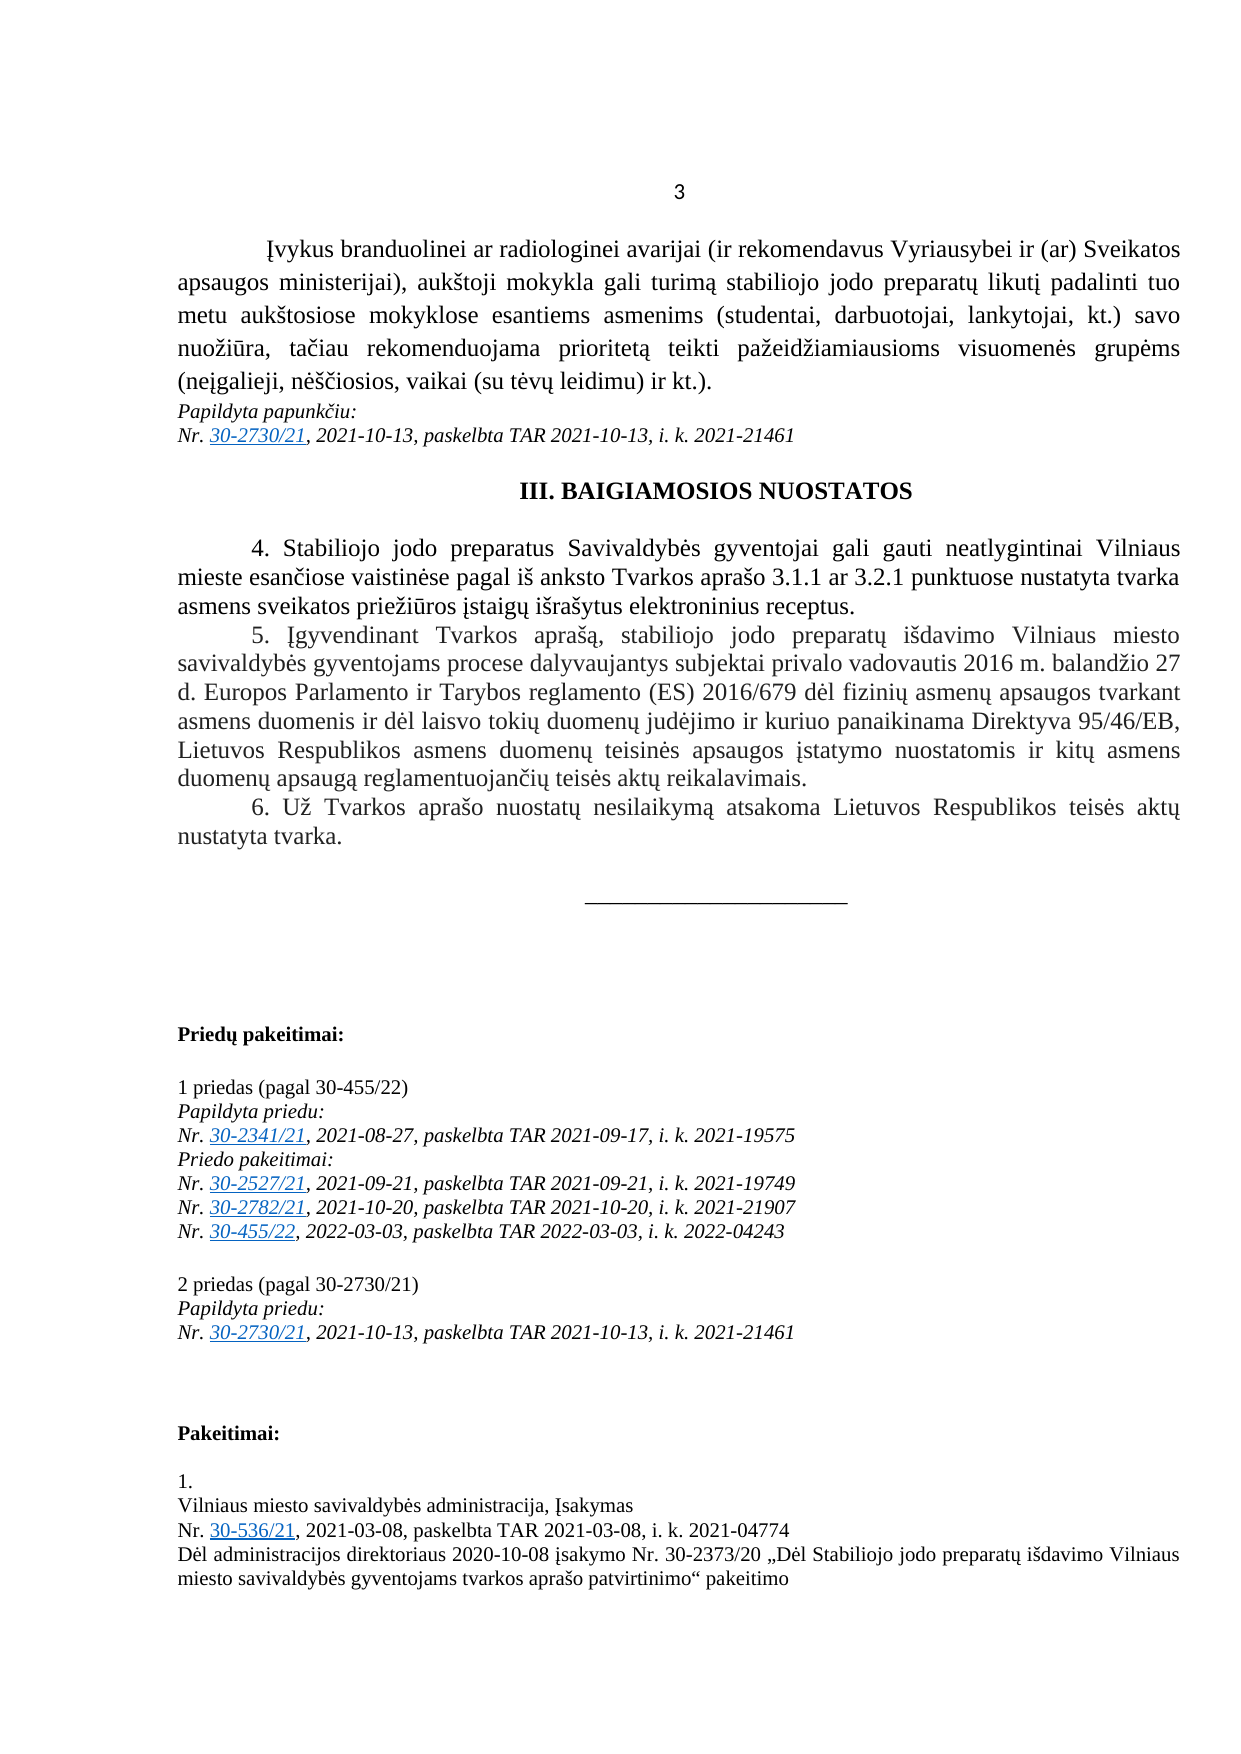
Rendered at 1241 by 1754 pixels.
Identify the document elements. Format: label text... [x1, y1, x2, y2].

text Nr. 30-2341/21, 2021-08-27, paskelbta TAR 2021-09-17, i. k. 2021-19575 [177, 1123, 1181, 1147]
text 1. [177, 1469, 1181, 1493]
text Nr. 30-2782/21, 2021-10-20, paskelbta TAR 2021-10-20, i. k. 2021-21907 [177, 1195, 1181, 1219]
text 4. Stabiliojo jodo preparatus Savivaldybės gyventojai gali gauti neatlygintinai Vilniaus mieste esančiose vaistinėse pagal iš anksto Tvarkos aprašo 3.1.1 ar 3.2.1 punktuose nustatyta tvarka asmens sveikatos priežiūros įstaigų išrašytus elektroninius receptus. [177, 533, 1181, 620]
text Nr. 30-2527/21, 2021-09-21, paskelbta TAR 2021-09-21, i. k. 2021-19749 [177, 1171, 1181, 1195]
text Nr. 30-536/21, 2021-03-08, paskelbta TAR 2021-03-08, i. k. 2021-04774 [177, 1517, 1181, 1542]
text Priedo pakeitimai: [177, 1147, 1181, 1171]
text Įvykus branduolinei ar radiologinei avarijai (ir rekomendavus Vyriausybei ir (ar) Sveikatos apsaugos ministerijai), aukštoji mokykla gali turimą stabiliojo jodo preparatų likutį padalinti tuo metu aukštosiose mokyklose esantiems asmenims (studentai, darbuotojai, lankytojai, kt.) savo nuožiūra, tačiau rekomenduojama prioritetą teikti pažeidžiamiausioms visuomenės grupėms (neįgalieji, nėščiosios, vaikai (su tėvų leidimu) ir kt.). [177, 234, 1181, 395]
text 5. Įgyvendinant Tvarkos aprašą, stabiliojo jodo preparatų išdavimo Vilniaus miesto savivaldybės gyventojams procese dalyvaujantys subjektai privalo vadovautis 2016 m. balandžio 27 d. Europos Parlamento ir Tarybos reglamento (ES) 2016/679 dėl fizinių asmenų apsaugos tvarkant asmens duomenis ir dėl laisvo tokių duomenų judėjimo ir kuriuo panaikinama Direktyva 95/46/EB, Lietuvos Respublikos asmens duomenų teisinės apsaugos įstatymo nuostatomis ir kitų asmens duomenų apsaugą reglamentuojančių teisės aktų reikalavimais. [177, 620, 1181, 792]
text Nr. 30-2730/21, 2021-10-13, paskelbta TAR 2021-10-13, i. k. 2021-21461 [177, 423, 1181, 447]
text 6. Už Tvarkos aprašo nuostatų nesilaikymą atsakoma Lietuvos Respublikos teisės aktų nustatyta tvarka. [177, 792, 1181, 850]
text Priedų pakeitimai: [177, 1022, 1181, 1046]
text Nr. 30-2730/21, 2021-10-13, paskelbta TAR 2021-10-13, i. k. 2021-21461 [177, 1320, 1181, 1344]
text Pakeitimai: [177, 1421, 1181, 1445]
text Nr. 30-455/22, 2022-03-03, paskelbta TAR 2022-03-03, i. k. 2022-04243 [177, 1219, 1181, 1243]
text Dėl administracijos direktoriaus 2020-10-08 įsakymo Nr. 30-2373/20 „Dėl Stabiliojo jodo preparatų išdavimo Vilniaus miesto savivaldybės gyventojams tvarkos aprašo patvirtinimo“ pakeitimo [177, 1542, 1181, 1590]
text Papildyta papunkčiu: [177, 399, 1181, 423]
text 2 priedas (pagal 30-2730/21) [177, 1272, 1181, 1296]
text Vilniaus miesto savivaldybės administracija, Įsakymas [177, 1493, 1181, 1517]
text Papildyta priedu: [177, 1099, 1181, 1123]
text Papildyta priedu: [177, 1296, 1181, 1320]
text 1 priedas (pagal 30-455/22) [177, 1075, 1181, 1099]
text III. BAIGIAMOSIOS NUOSTATOS [177, 476, 1181, 505]
text _____________________ [177, 878, 1181, 907]
